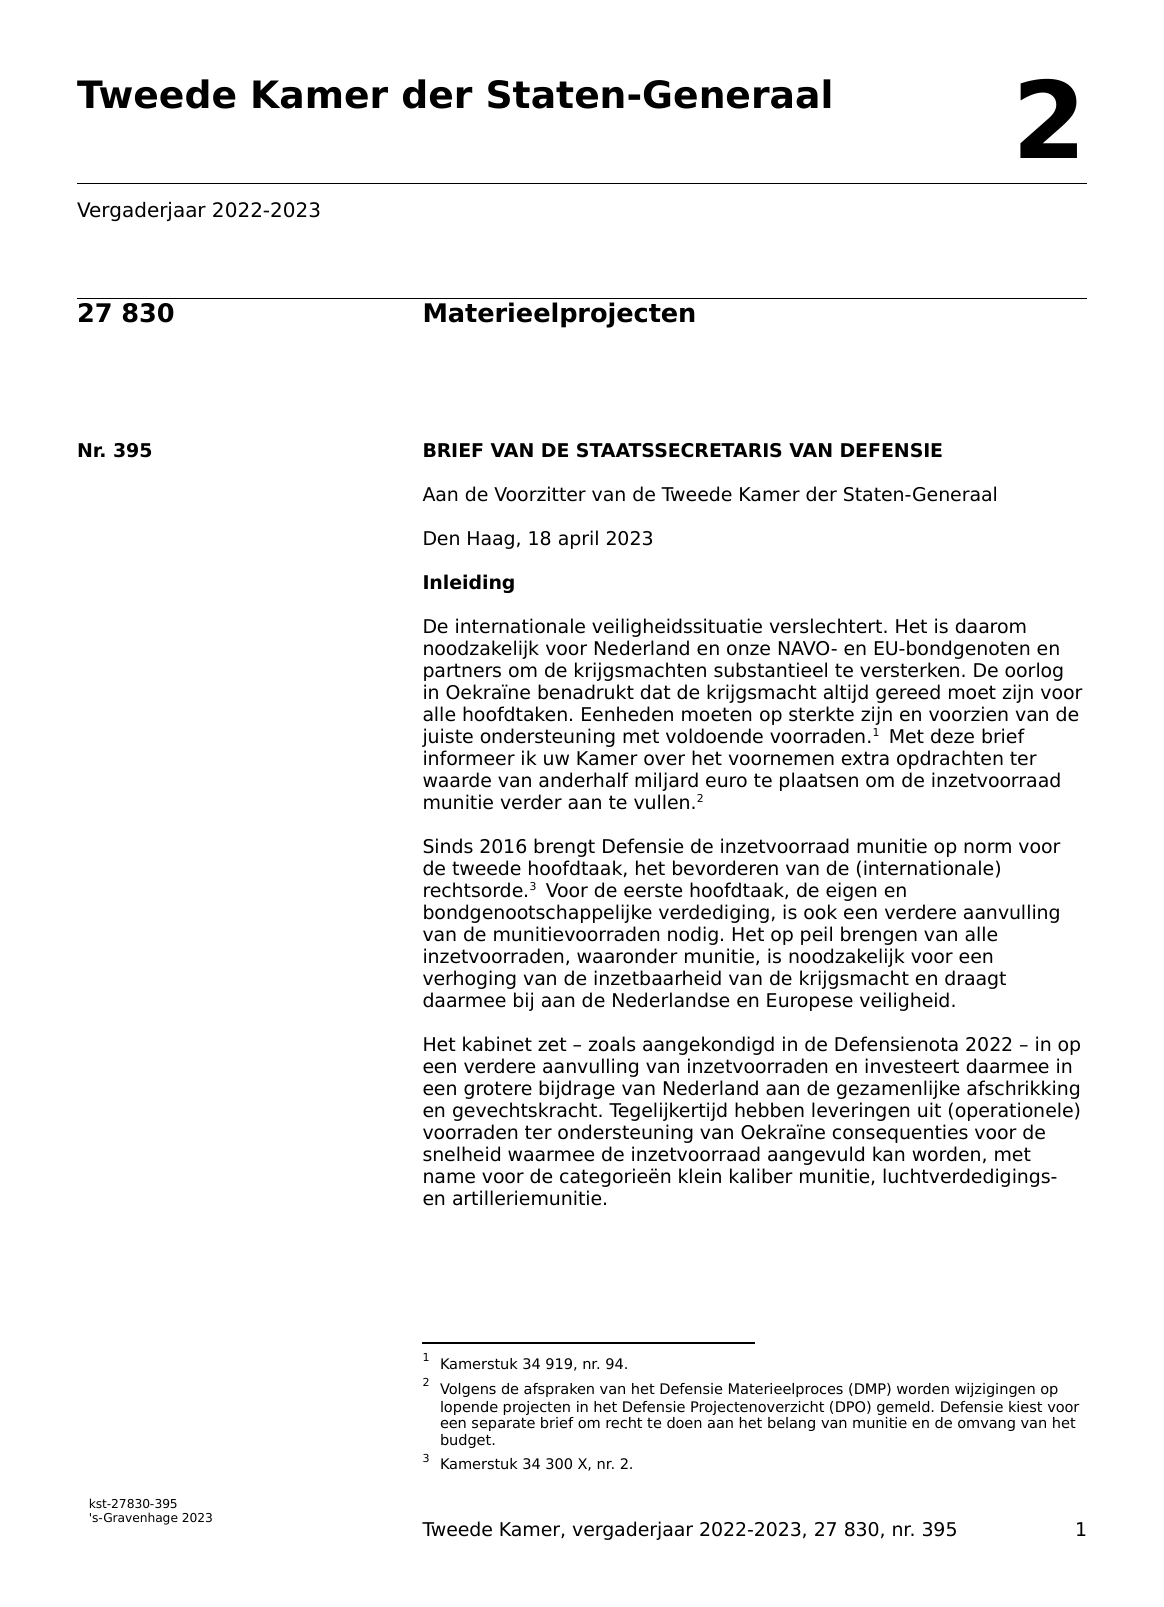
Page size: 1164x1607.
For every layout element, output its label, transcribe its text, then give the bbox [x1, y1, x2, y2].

table_cell Vergaderjaar 2022-2023 [77, 184, 1087, 298]
text kst-27830-395 [88, 1497, 323, 1511]
subtitle Inleiding [422, 572, 1087, 594]
text Kamerstuk 34 300 X, nr. 2. [422, 1452, 1087, 1474]
text Het kabinet zet – zoals aangekondigd in de Defensienota 2022 – in op een verdere aanvulling van inzetvoorraden en investeert daarmee in een grotere bijdrage van Nederland aan de gezamenlijke afschrikking en gevechtskracht. Tegelijkertijd hebben leveringen uit (operationele) voorraden ter ondersteuning van Oekraïne consequenties voor de snelheid waarmee de inzetvoorraad aangevuld kan worden, met name voor de categorieën klein kaliber munitie, luchtverdedigings- en artilleriemunitie. [422, 1034, 1087, 1210]
text Volgens de afspraken van het Defensie Materieelproces (DMP) worden wijzigingen op lopende projecten in het Defensie Projectenoverzicht (DPO) gemeld. Defensie kiest voor een separate brief om recht te doen aan het belang van munitie en de omvang van het budget. [422, 1377, 1087, 1449]
subtitle Nr. 395 BRIEF VAN DE STAATSSECRETARIS VAN DEFENSIE [77, 440, 1087, 462]
text Kamerstuk 34 919, nr. 94. [422, 1352, 1087, 1374]
text 's-Gravenhage 2023 [88, 1511, 323, 1525]
text Aan de Voorzitter van de Tweede Kamer der Staten-Generaal [422, 484, 1087, 506]
table_header 2 [886, 59, 1087, 183]
table_header Tweede Kamer der Staten-Generaal [77, 59, 886, 183]
text Den Haag, 18 april 2023 [422, 528, 1087, 550]
subtitle 27 830 Materieelprojecten [77, 299, 1087, 329]
text Sinds 2016 brengt Defensie de inzetvoorraad munitie op norm voor de tweede hoofdtaak, het bevorderen van de (internationale) rechtsorde. Voor de eerste hoofdtaak, de eigen en bondgenootschappelijke verdediging, is ook een verdere aanvulling van de munitievoorraden nodig. Het op peil brengen van alle inzetvoorraden, waaronder munitie, is noodzakelijk voor een verhoging van de inzetbaarheid van de krijgsmacht en draagt daarmee bij aan de Nederlandse en Europese veiligheid. [422, 836, 1087, 1012]
text De internationale veiligheidssituatie verslechtert. Het is daarom noodzakelijk voor Nederland en onze NAVO- en EU-bondgenoten en partners om de krijgsmachten substantieel te versterken. De oorlog in Oekraïne benadrukt dat de krijgsmacht altijd gereed moet zijn voor alle hoofdtaken. Eenheden moeten op sterkte zijn en voorzien van de juiste ondersteuning met voldoende voorraden. Met deze brief informeer ik uw Kamer over het voornemen extra opdrachten ter waarde van anderhalf miljard euro te plaatsen om de inzetvoorraad munitie verder aan te vullen. [422, 616, 1087, 814]
